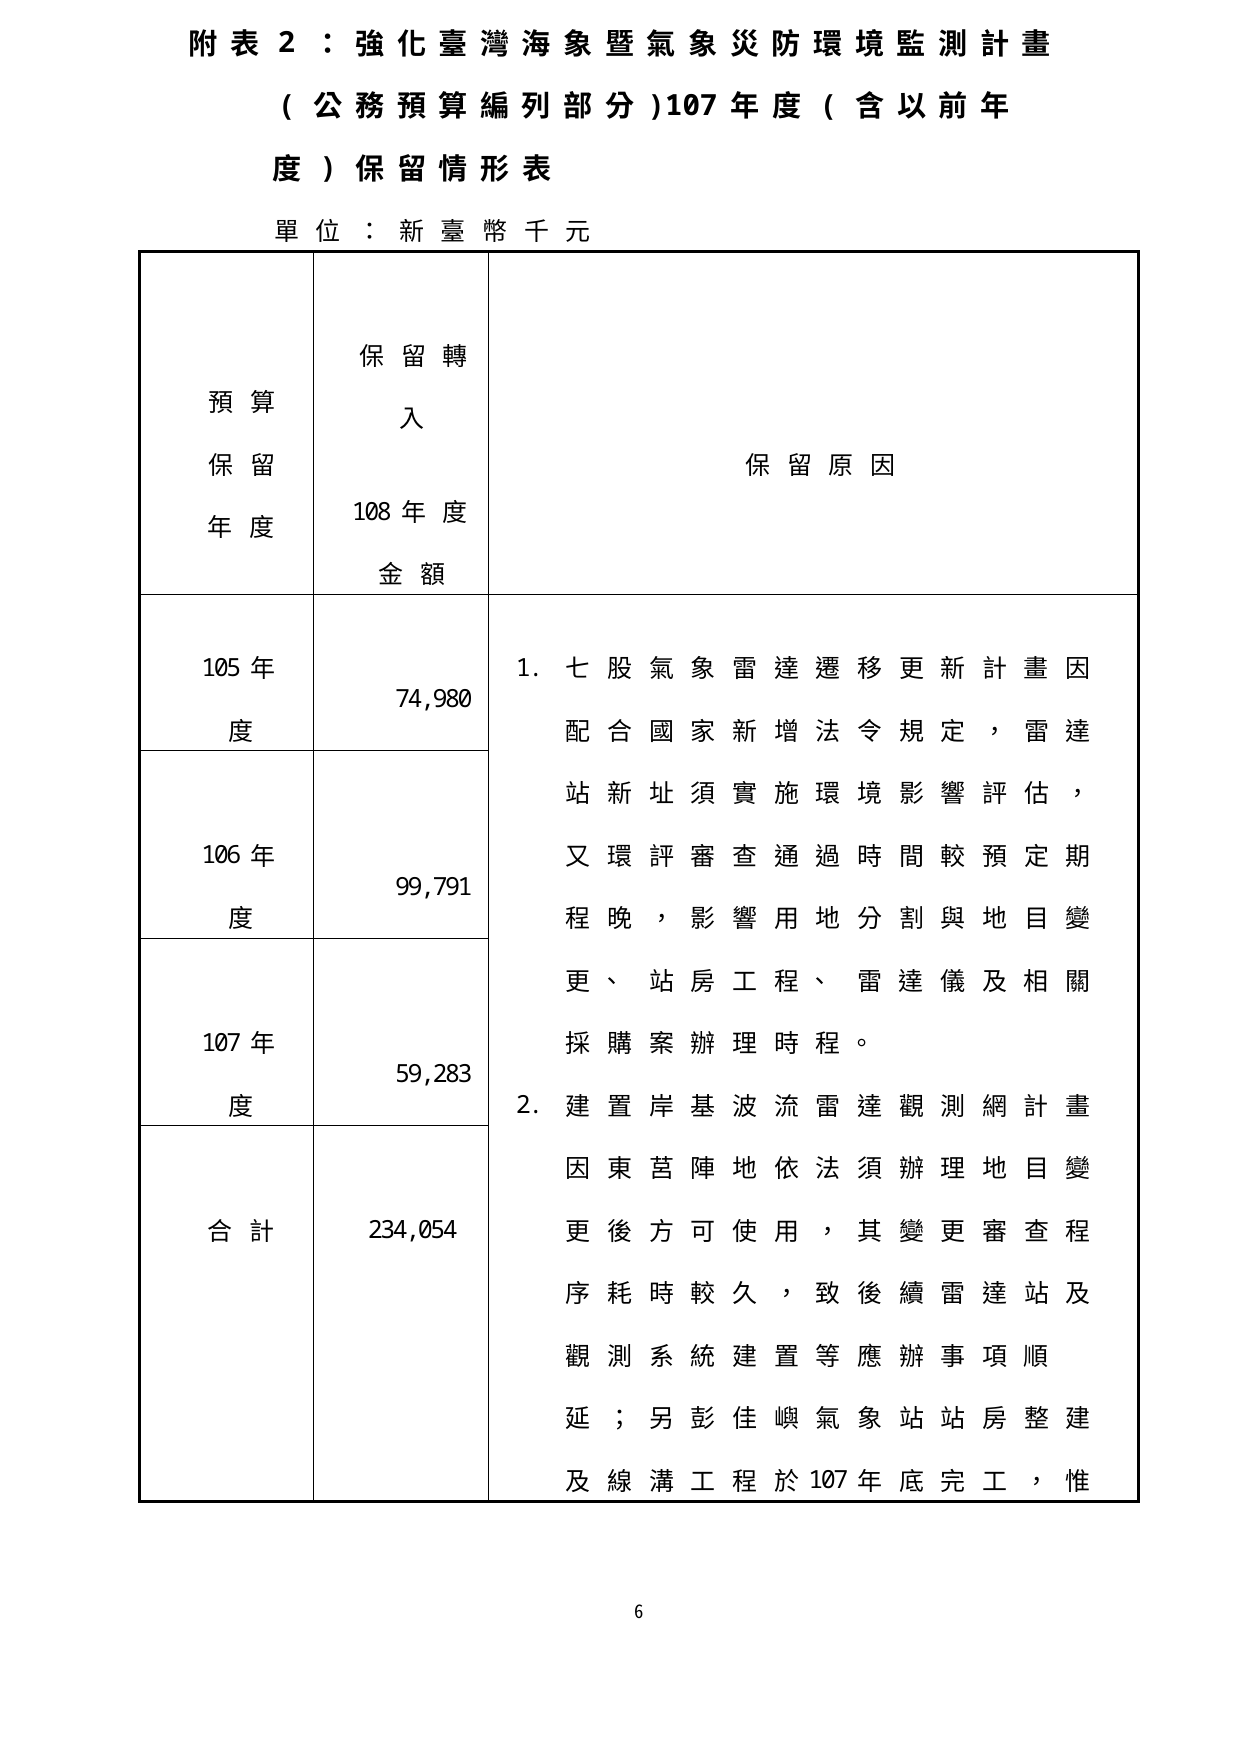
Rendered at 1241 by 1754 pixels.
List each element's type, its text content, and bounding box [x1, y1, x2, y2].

table_cell 99,791 [314, 751, 488, 937]
table_cell 七股氣象雷達遷移更新計畫因配合國家新增法令規定，雷達站新址須實施環境影響評估，又環評審查通過時間較預定期程晚，影響用地分割與地目變更、站房工程、雷達儀及相關採購案辦理時程。 建置岸基波流雷達觀測網計畫因東莒陣地依法須辦理地目變更後方可使用，其變更審查程序耗時較久，致後續雷達站及觀測系統建置等應辦事項順延；另彭佳嶼氣象站站房整建及線溝工程於107年底完工，惟 [489, 595, 1137, 1500]
table_header 預算保留年度 [141, 253, 313, 594]
table_cell 59,283 [314, 939, 488, 1125]
table_cell 106年度 [141, 751, 313, 937]
table_header 保留原因 [489, 253, 1137, 594]
table_cell 105年度 [141, 595, 313, 750]
table_header 保留轉入 108年度金額 [314, 253, 488, 594]
table_cell 234,054 [314, 1126, 488, 1500]
text 附表2：強化臺灣海象暨氣象災防環境監測計畫(公務預算編列部分)107年度(含以前年度)保留情形表 單位：新臺幣千元 [128, 0, 1057, 250]
table_cell 107年度 [141, 939, 313, 1125]
table_cell 74,980 [314, 595, 488, 750]
table_cell 合計 [141, 1126, 313, 1500]
